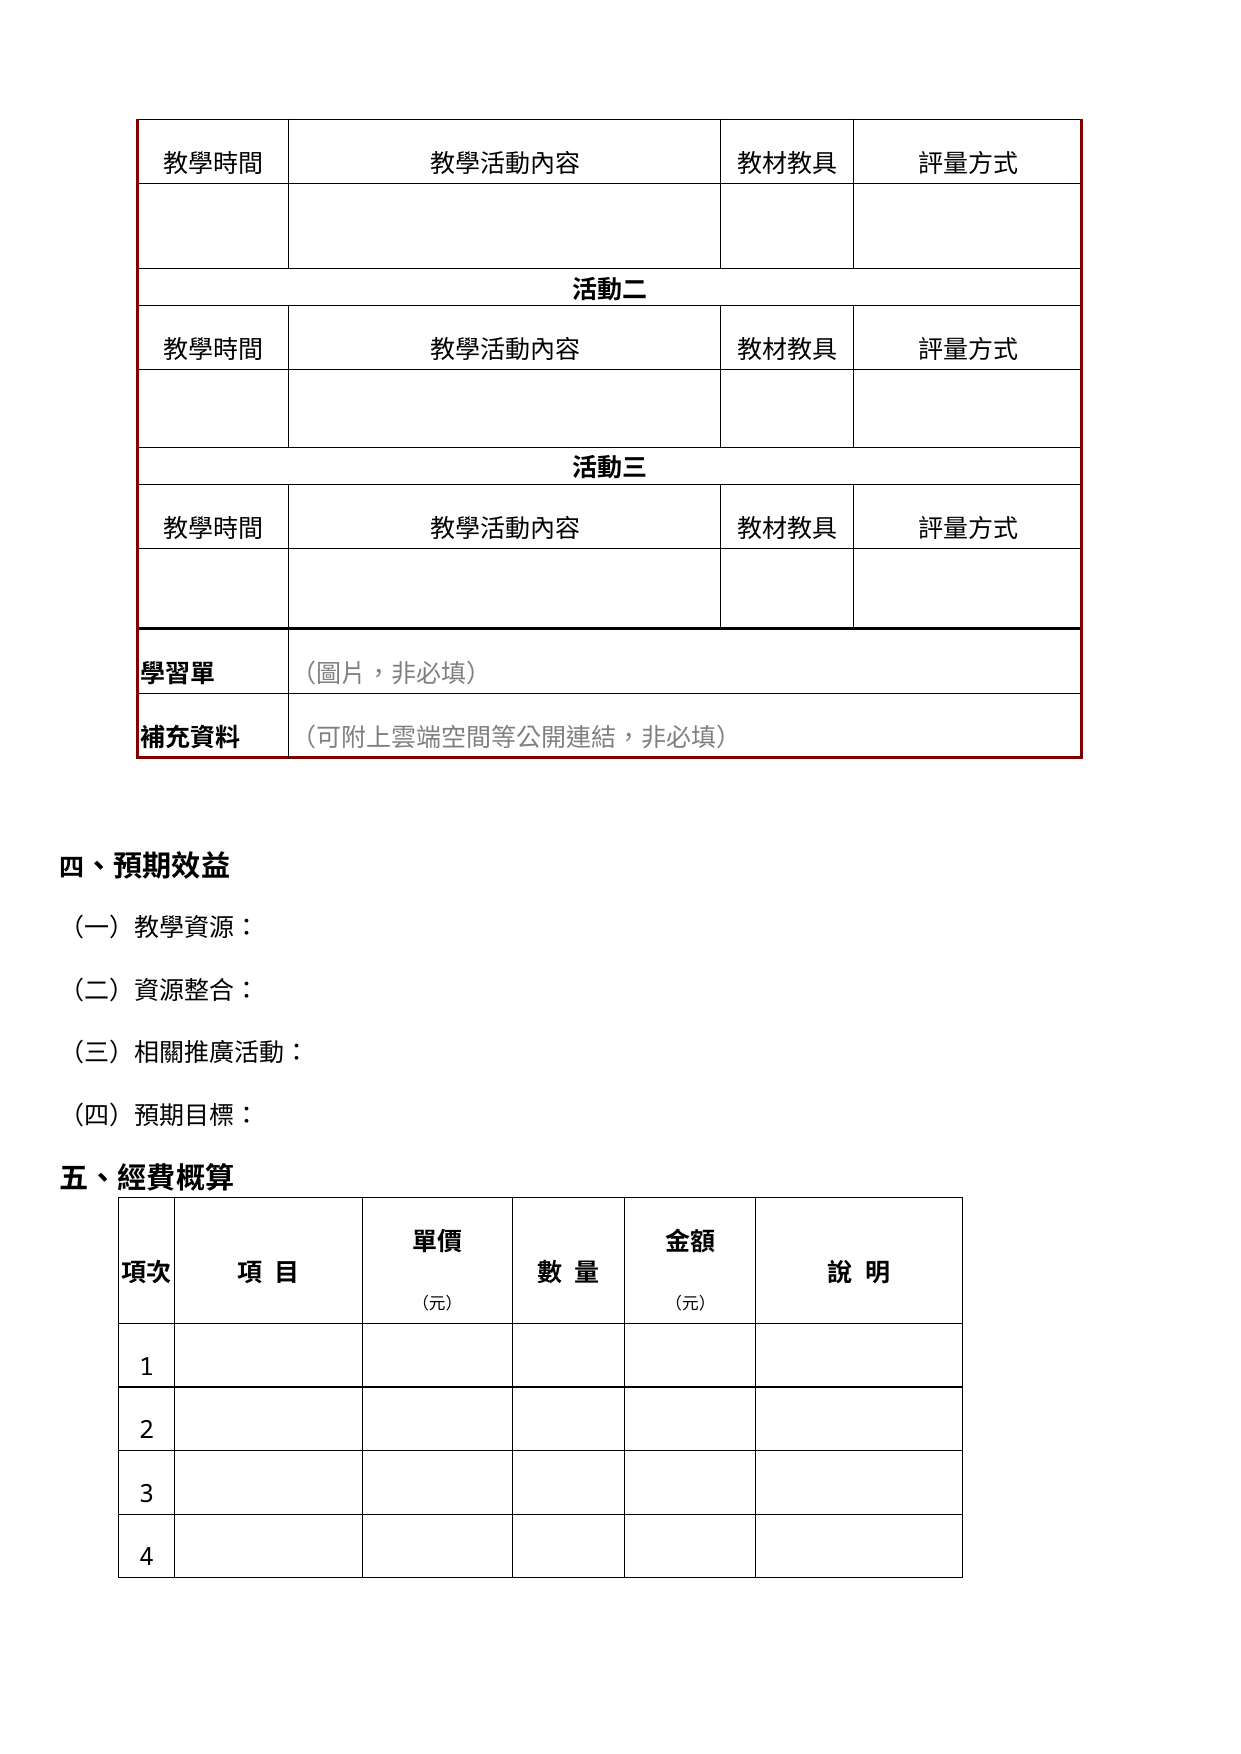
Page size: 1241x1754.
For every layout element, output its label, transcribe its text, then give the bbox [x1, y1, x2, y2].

table_cell [513, 1388, 624, 1450]
text （一）教學資源： [59, 884, 1165, 947]
table_cell 教學時間 [139, 306, 288, 369]
table_header 數 量 [513, 1198, 624, 1323]
table_cell [513, 1324, 624, 1386]
text 五、經費概算 [59, 1134, 1165, 1197]
table_cell [1083, 305, 1087, 369]
table_cell 教材教具 [721, 120, 853, 182]
table_cell [854, 184, 1080, 268]
table_cell [289, 549, 720, 627]
table_cell 評量方式 [854, 306, 1080, 369]
table_cell [289, 184, 720, 268]
table_cell [854, 549, 1080, 627]
table_header 金額 （元） [625, 1198, 755, 1323]
table_cell 學習單 [139, 630, 288, 693]
table_cell 評量方式 [854, 120, 1080, 182]
table_cell [756, 1515, 962, 1577]
table_cell [721, 184, 853, 268]
text （四）預期目標： [59, 1072, 1165, 1134]
table_header 說 明 [756, 1198, 962, 1323]
table_cell （圖片，非必填） [289, 630, 1080, 693]
table_cell [756, 1324, 962, 1386]
table_cell 活動二 [139, 269, 1080, 305]
table_cell [513, 1515, 624, 1577]
table_cell [1083, 119, 1087, 182]
table_cell [625, 1324, 755, 1386]
table_header 單價 （元） [363, 1198, 512, 1323]
table_cell 教學活動內容 [289, 485, 720, 548]
table_cell [625, 1515, 755, 1577]
table_cell 教學時間 [139, 485, 288, 548]
table_cell 活動三 [139, 448, 1080, 484]
table_cell [363, 1451, 512, 1513]
table_cell [625, 1388, 755, 1450]
table_cell [1083, 369, 1087, 447]
table_cell [1083, 447, 1087, 484]
text （三）相關推廣活動： [59, 1009, 1165, 1072]
table_cell 教學活動內容 [289, 120, 720, 182]
table_cell [175, 1451, 362, 1513]
table_cell [175, 1324, 362, 1386]
table_cell [363, 1324, 512, 1386]
table_cell 評量方式 [854, 485, 1080, 548]
table_cell 教材教具 [721, 306, 853, 369]
table_cell 補充資料 [139, 694, 288, 756]
table_cell [1083, 484, 1087, 548]
table_cell [625, 1451, 755, 1513]
table_cell 3 [119, 1451, 174, 1513]
table_cell [139, 370, 288, 447]
table_cell [756, 1388, 962, 1450]
table_cell [513, 1451, 624, 1513]
table_cell [289, 370, 720, 447]
table_cell 教學時間 [139, 120, 288, 182]
text （二）資源整合： [59, 947, 1165, 1009]
table_cell [1083, 693, 1087, 756]
table_cell 4 [119, 1515, 174, 1577]
text 四、預期效益 [59, 822, 1165, 884]
table_cell [1083, 627, 1087, 693]
table_cell 2 [119, 1388, 174, 1450]
table_cell 1 [119, 1324, 174, 1386]
table_cell [756, 1451, 962, 1513]
table_cell [363, 1388, 512, 1450]
table_cell 教學活動內容 [289, 306, 720, 369]
table_cell [139, 184, 288, 268]
table_header 項次 [119, 1198, 174, 1323]
table_cell 教材教具 [721, 485, 853, 548]
table_cell [363, 1515, 512, 1577]
table_cell [1083, 183, 1087, 268]
table_cell [854, 370, 1080, 447]
table_header 項 目 [175, 1198, 362, 1323]
table_cell [175, 1515, 362, 1577]
table_cell [721, 549, 853, 627]
table_cell [1083, 268, 1087, 305]
table_cell （可附上雲端空間等公開連結，非必填） [289, 694, 1080, 756]
table_cell [139, 549, 288, 627]
table_cell [1083, 548, 1087, 627]
table_cell [175, 1388, 362, 1450]
table_cell [721, 370, 853, 447]
